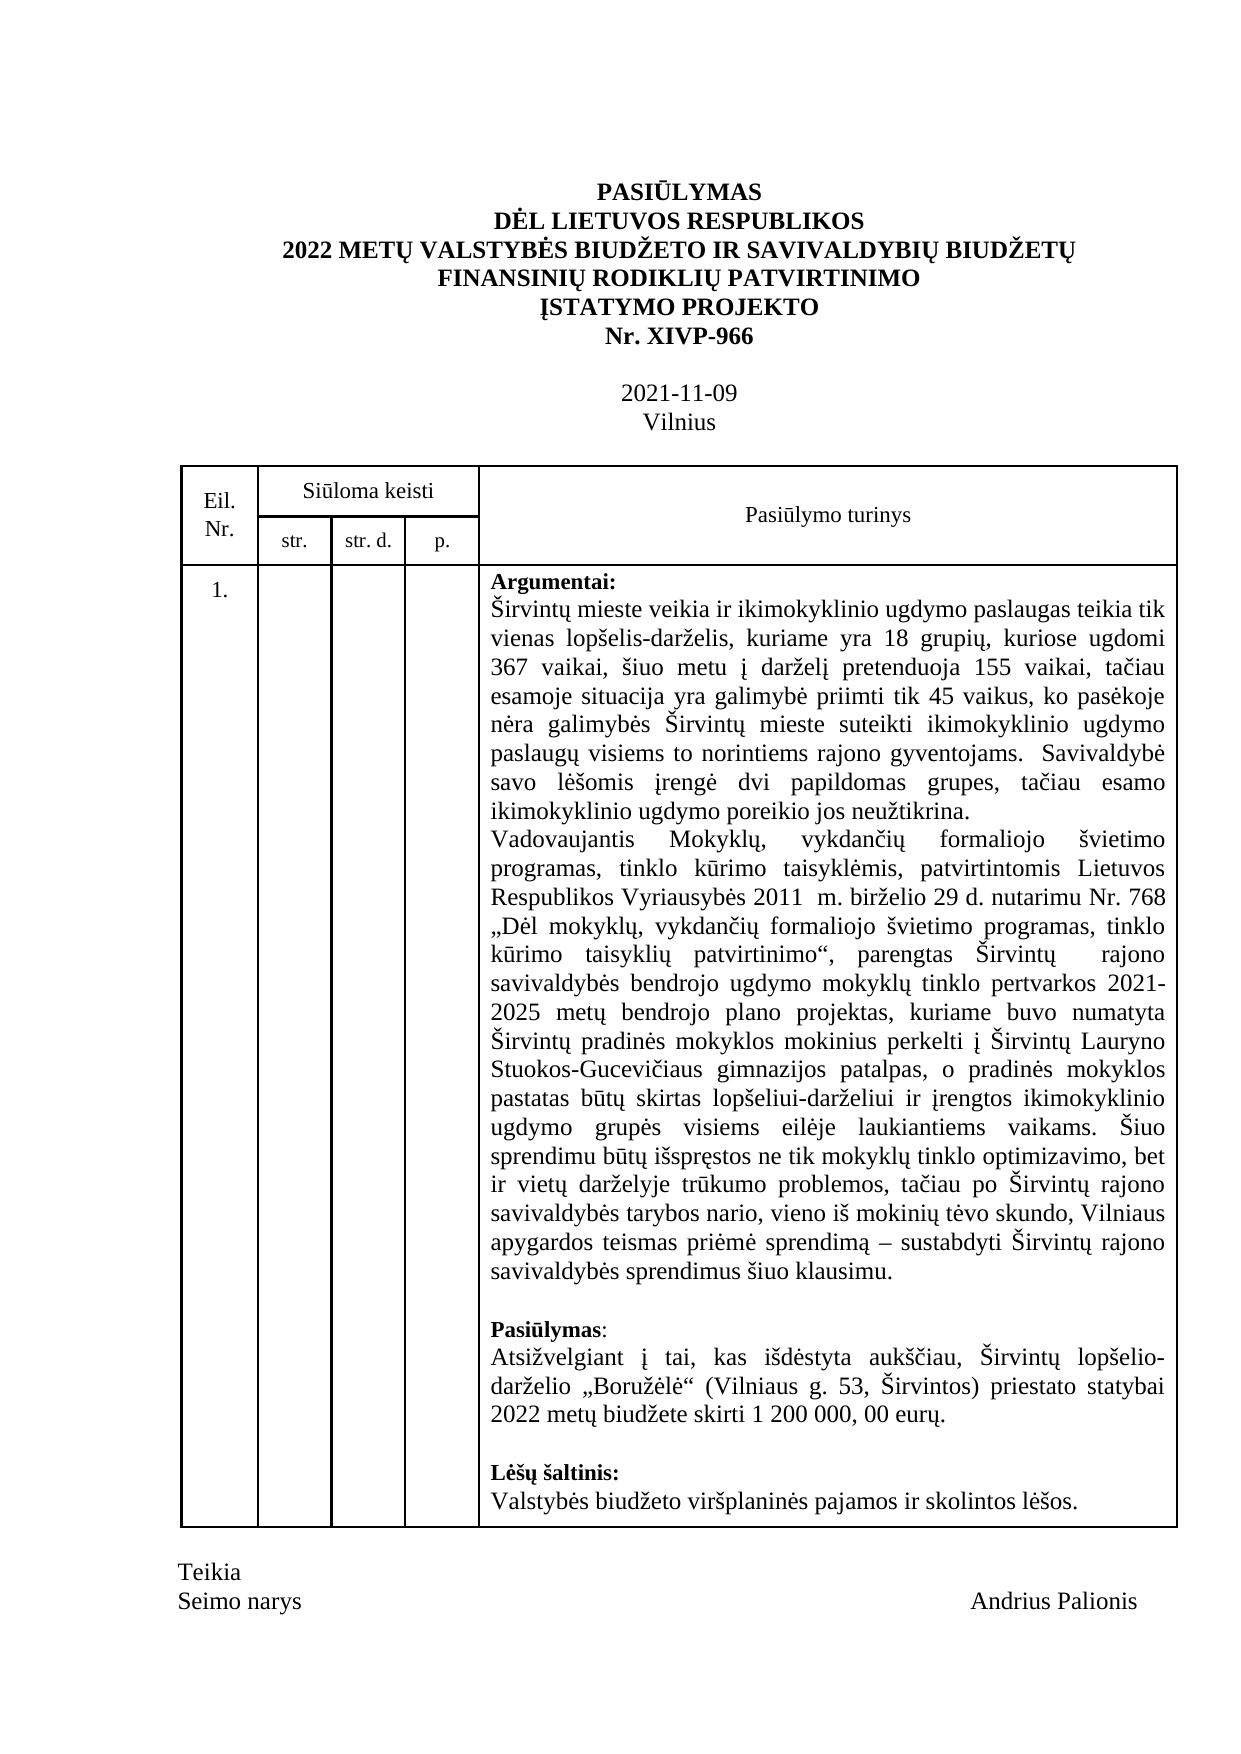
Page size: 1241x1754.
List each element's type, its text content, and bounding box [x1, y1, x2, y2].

table_cell [406, 566, 478, 1526]
table_cell [259, 566, 330, 1526]
text 2022 METŲ VALSTYBĖS BIUDŽETO IR SAVIVALDYBIŲ BIUDŽETŲ [177, 235, 1181, 263]
text Vilnius [177, 407, 1181, 436]
table_cell p. [406, 518, 478, 564]
text ĮSTATYMO PROJEKTO [177, 292, 1181, 321]
table_header Eil. Nr. [183, 467, 257, 564]
text Seimo narys Andrius Palionis [177, 1586, 1181, 1614]
text DĖL LIETUVOS RESPUBLIKOS [177, 206, 1181, 235]
text Teikia [177, 1557, 1181, 1586]
table_cell str. [259, 518, 330, 564]
table_header Pasiūlymo turinys [480, 467, 1176, 564]
table_header Siūloma keisti [259, 467, 478, 515]
table_cell 1. [183, 566, 257, 1526]
text PASIŪLYMAS [177, 177, 1181, 206]
text 2021-11-09 [177, 378, 1181, 407]
table_cell [333, 566, 404, 1526]
table_cell Argumentai: Širvintų mieste veikia ir ikimokyklinio ugdymo paslaugas teikia tik vienas lopšelis-darželis, kuriame yra 18 grupių, kuriose ugdomi 367 vaikai, šiuo metu į darželį pretenduoja 155 vaikai, tačiau esamoje situacija yra galimybė priimti tik 45 vaikus, ko pasėkoje nėra galimybės Širvintų mieste suteikti ikimokyklinio ugdymo paslaugų visiems to norintiems rajono gyventojams. Savivaldybė savo lėšomis įrengė dvi papildomas grupes, tačiau esamo ikimokyklinio ugdymo poreikio jos neužtikrina. Vadovaujantis Mokyklų, vykdančių formaliojo švietimo programas, tinklo kūrimo taisyklėmis, patvirtintomis Lietuvos Respublikos Vyriausybės 2011 m. birželio 29 d. nutarimu Nr. 768 „Dėl mokyklų, vykdančių formaliojo švietimo programas, tinklo kūrimo taisyklių patvirtinimo“, parengtas Širvintų rajono savivaldybės bendrojo ugdymo mokyklų tinklo pertvarkos 2021-2025 metų bendrojo plano projektas, kuriame buvo numatyta Širvintų pradinės mokyklos mokinius perkelti į Širvintų Lauryno Stuokos-Gucevičiaus gimnazijos patalpas, o pradinės mokyklos pastatas būtų skirtas lopšeliui-darželiui ir įrengtos ikimokyklinio ugdymo grupės visiems eilėje laukiantiems vaikams. Šiuo sprendimu būtų išspręstos ne tik mokyklų tinklo optimizavimo, bet ir vietų darželyje trūkumo problemos, tačiau po Širvintų rajono savivaldybės tarybos nario, vieno iš mokinių tėvo skundo, Vilniaus apygardos teismas priėmė sprendimą – sustabdyti Širvintų rajono savivaldybės sprendimus šiuo klausimu. Pasiūlymas: Atsižvelgiant į tai, kas išdėstyta aukščiau, Širvintų lopšelio-darželio „Boružėlė“ (Vilniaus g. 53, Širvintos) priestato statybai 2022 metų biudžete skirti 1 200 000, 00 eurų. Lėšų šaltinis: Valstybės biudžeto viršplaninės pajamos ir skolintos lėšos. [480, 566, 1176, 1526]
table_cell str. d. [333, 518, 404, 564]
text FINANSINIŲ RODIKLIŲ PATVIRTINIMO [177, 263, 1181, 292]
text Nr. XIVP-966 [177, 321, 1181, 350]
